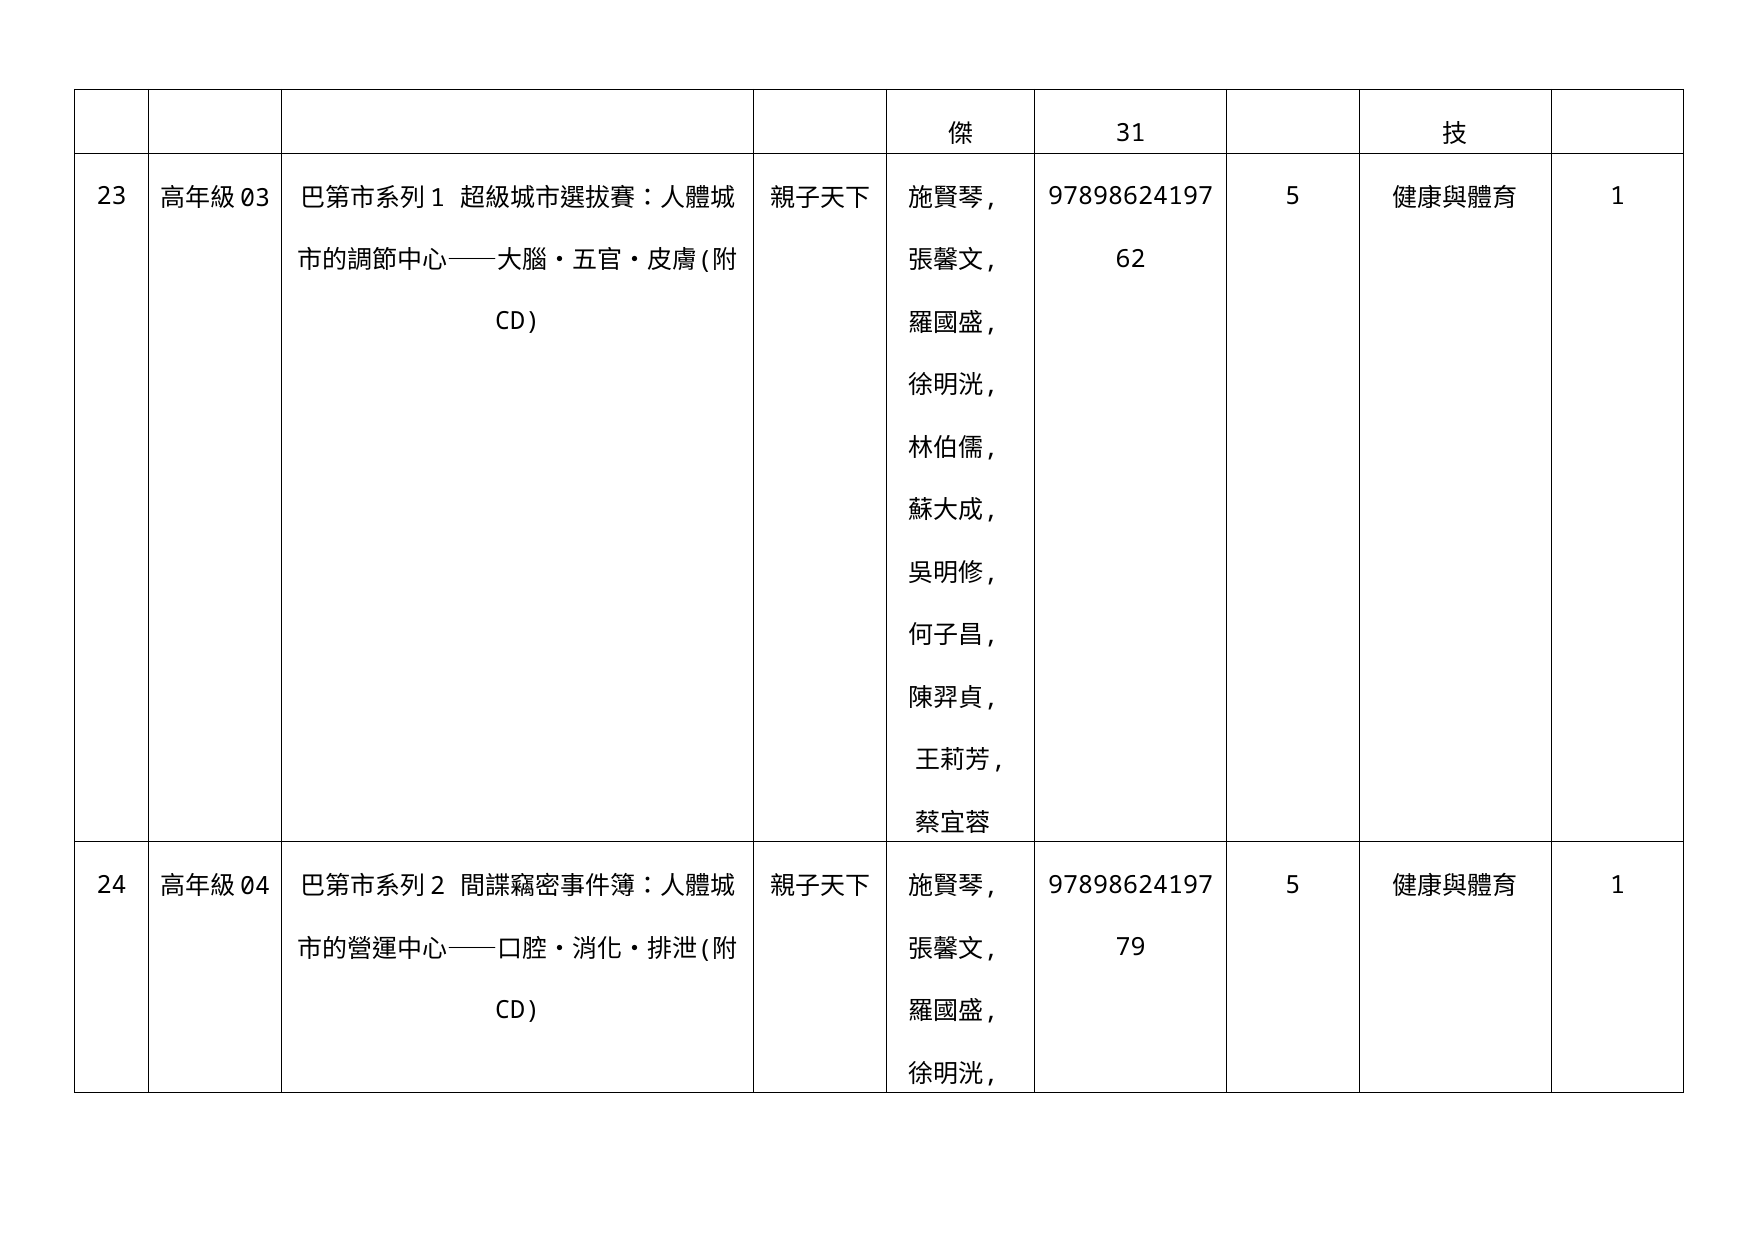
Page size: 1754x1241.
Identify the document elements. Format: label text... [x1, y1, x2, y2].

table_cell [75, 90, 148, 152]
table_cell 1 [1552, 842, 1683, 1092]
table_cell [282, 90, 753, 152]
table_cell 9789862419779 [1035, 842, 1226, 1092]
table_cell 健康與體育 [1360, 154, 1551, 841]
table_cell 施賢琴, 張馨文, 羅國盛, 徐明洸, 林伯儒, 蘇大成, 吳明修, 何子昌, 陳羿貞, 王莉芳, 蔡宜蓉, [887, 154, 1034, 841]
table_cell 23 [75, 154, 148, 841]
table_cell 技 [1360, 90, 1551, 152]
table_cell 5 [1227, 842, 1359, 1092]
table_cell 巴第市系列1 超級城市選拔賽：人體城市的調節中心——大腦‧五官‧皮膚(附CD) [282, 154, 753, 841]
table_cell 9789862419762 [1035, 154, 1226, 841]
table_cell 高年級03 [149, 154, 281, 841]
table_cell 24 [75, 842, 148, 1092]
table_cell 5 [1227, 154, 1359, 841]
table_cell 巴第市系列2 間諜竊密事件簿：人體城市的營運中心——口腔‧消化‧排泄(附CD) [282, 842, 753, 1092]
table_cell [1552, 90, 1683, 152]
table_cell 健康與體育 [1360, 842, 1551, 1092]
table_cell 親子天下 [754, 154, 886, 841]
table_cell 傑 [887, 90, 1034, 152]
table_cell 31 [1035, 90, 1226, 152]
table_cell [754, 90, 886, 152]
table_cell [149, 90, 281, 152]
table_cell [1227, 90, 1359, 152]
table_cell 施賢琴, 張馨文, 羅國盛, 徐明洸, [887, 842, 1034, 1092]
table_cell 高年級04 [149, 842, 281, 1092]
table_cell 親子天下 [754, 842, 886, 1092]
table_cell 1 [1552, 154, 1683, 841]
